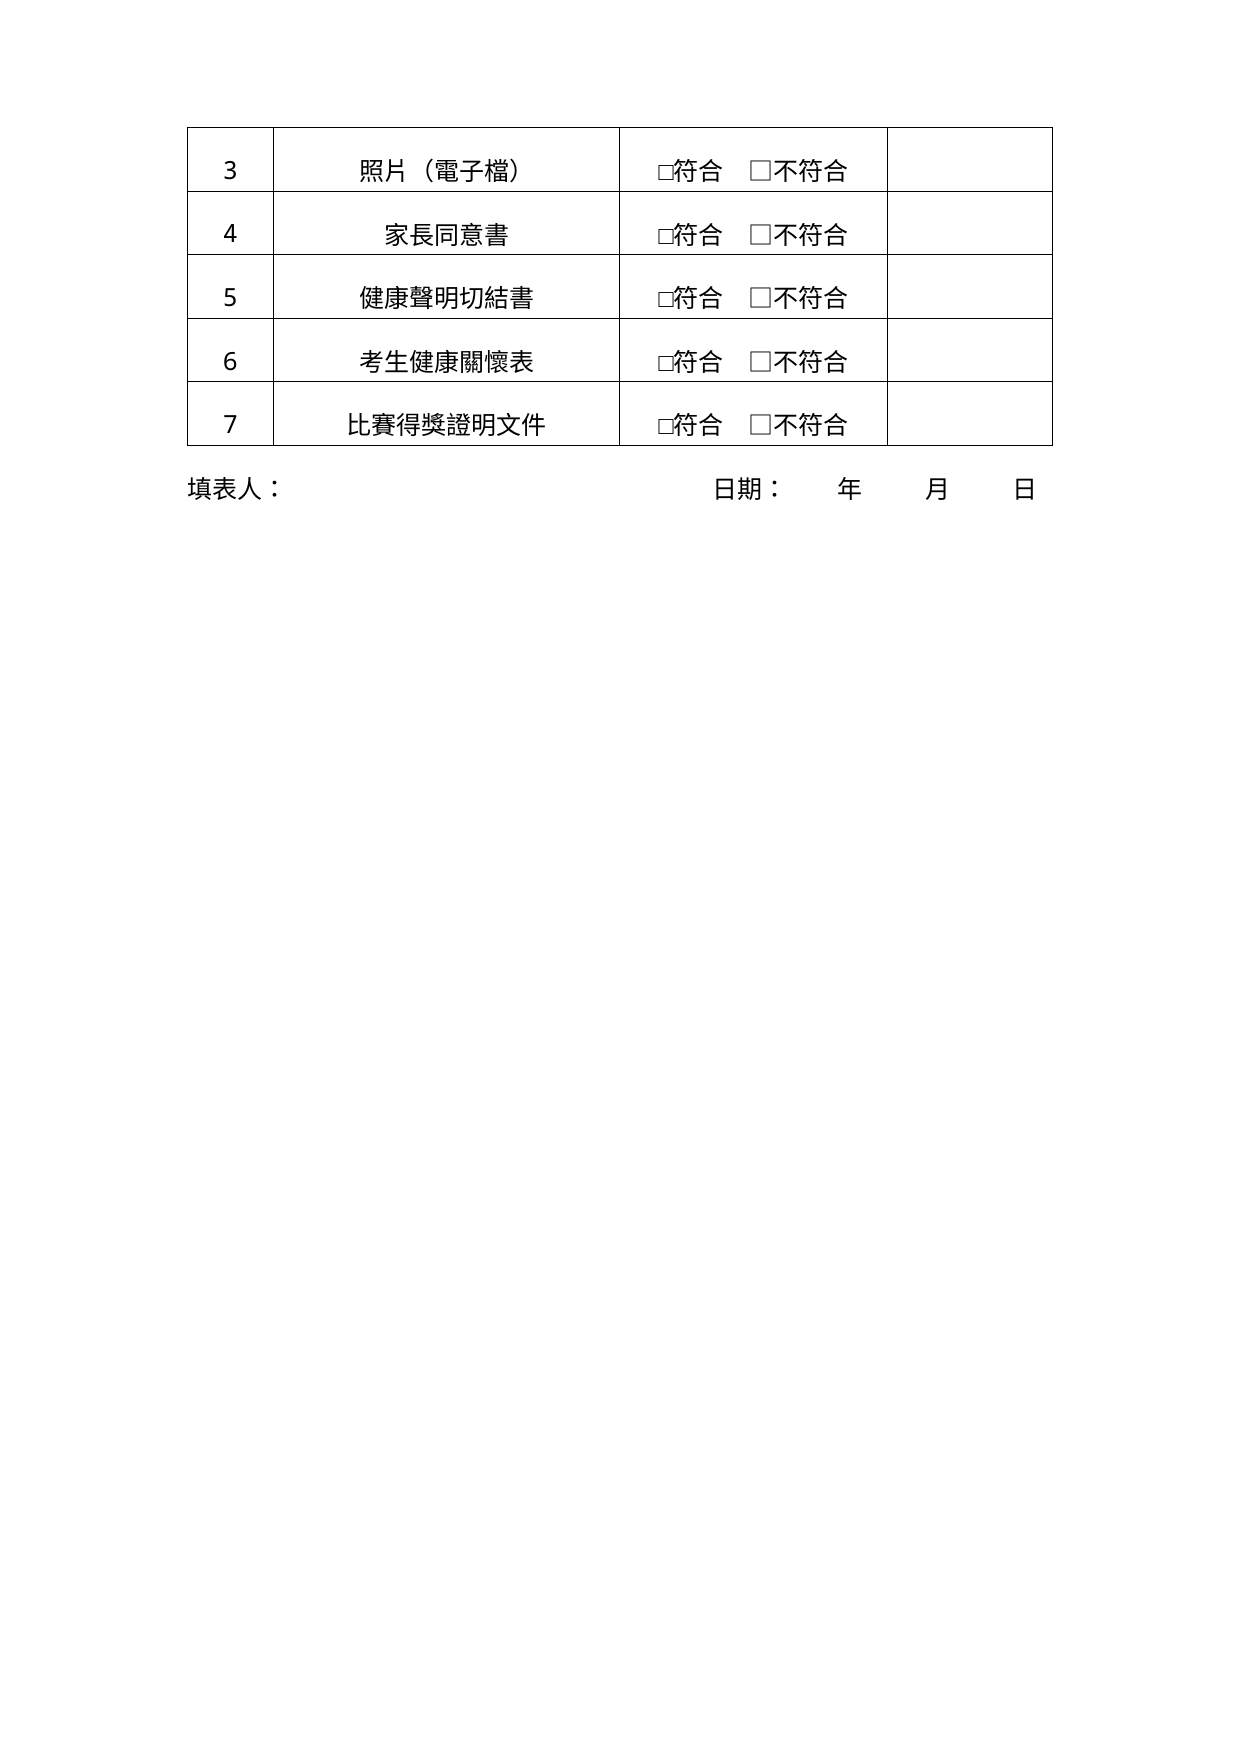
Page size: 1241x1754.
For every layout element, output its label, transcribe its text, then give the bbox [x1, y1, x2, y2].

table_cell [888, 255, 1052, 318]
table_cell 3 [188, 128, 273, 191]
table_cell □符合 □不符合 [620, 319, 887, 381]
table_cell 比賽得獎證明文件 [274, 382, 619, 445]
table_cell 照片（電子檔） [274, 128, 619, 191]
table_cell 健康聲明切結書 [274, 255, 619, 318]
table_cell □符合 □不符合 [620, 192, 887, 254]
table_cell 7 [188, 382, 273, 445]
table_cell [888, 128, 1052, 191]
table_cell 6 [188, 319, 273, 381]
table_cell 考生健康關懷表 [274, 319, 619, 381]
table_cell [888, 319, 1052, 381]
table_cell [888, 382, 1052, 445]
table_cell 家長同意書 [274, 192, 619, 254]
table_cell □符合 □不符合 [620, 128, 887, 191]
table_cell □符合 □不符合 [620, 382, 887, 445]
text 填表人： 日期： 年 月 日 [187, 446, 1053, 508]
table_cell [888, 192, 1052, 254]
table_cell 4 [188, 192, 273, 254]
table_cell 5 [188, 255, 273, 318]
table_cell □符合 □不符合 [620, 255, 887, 318]
